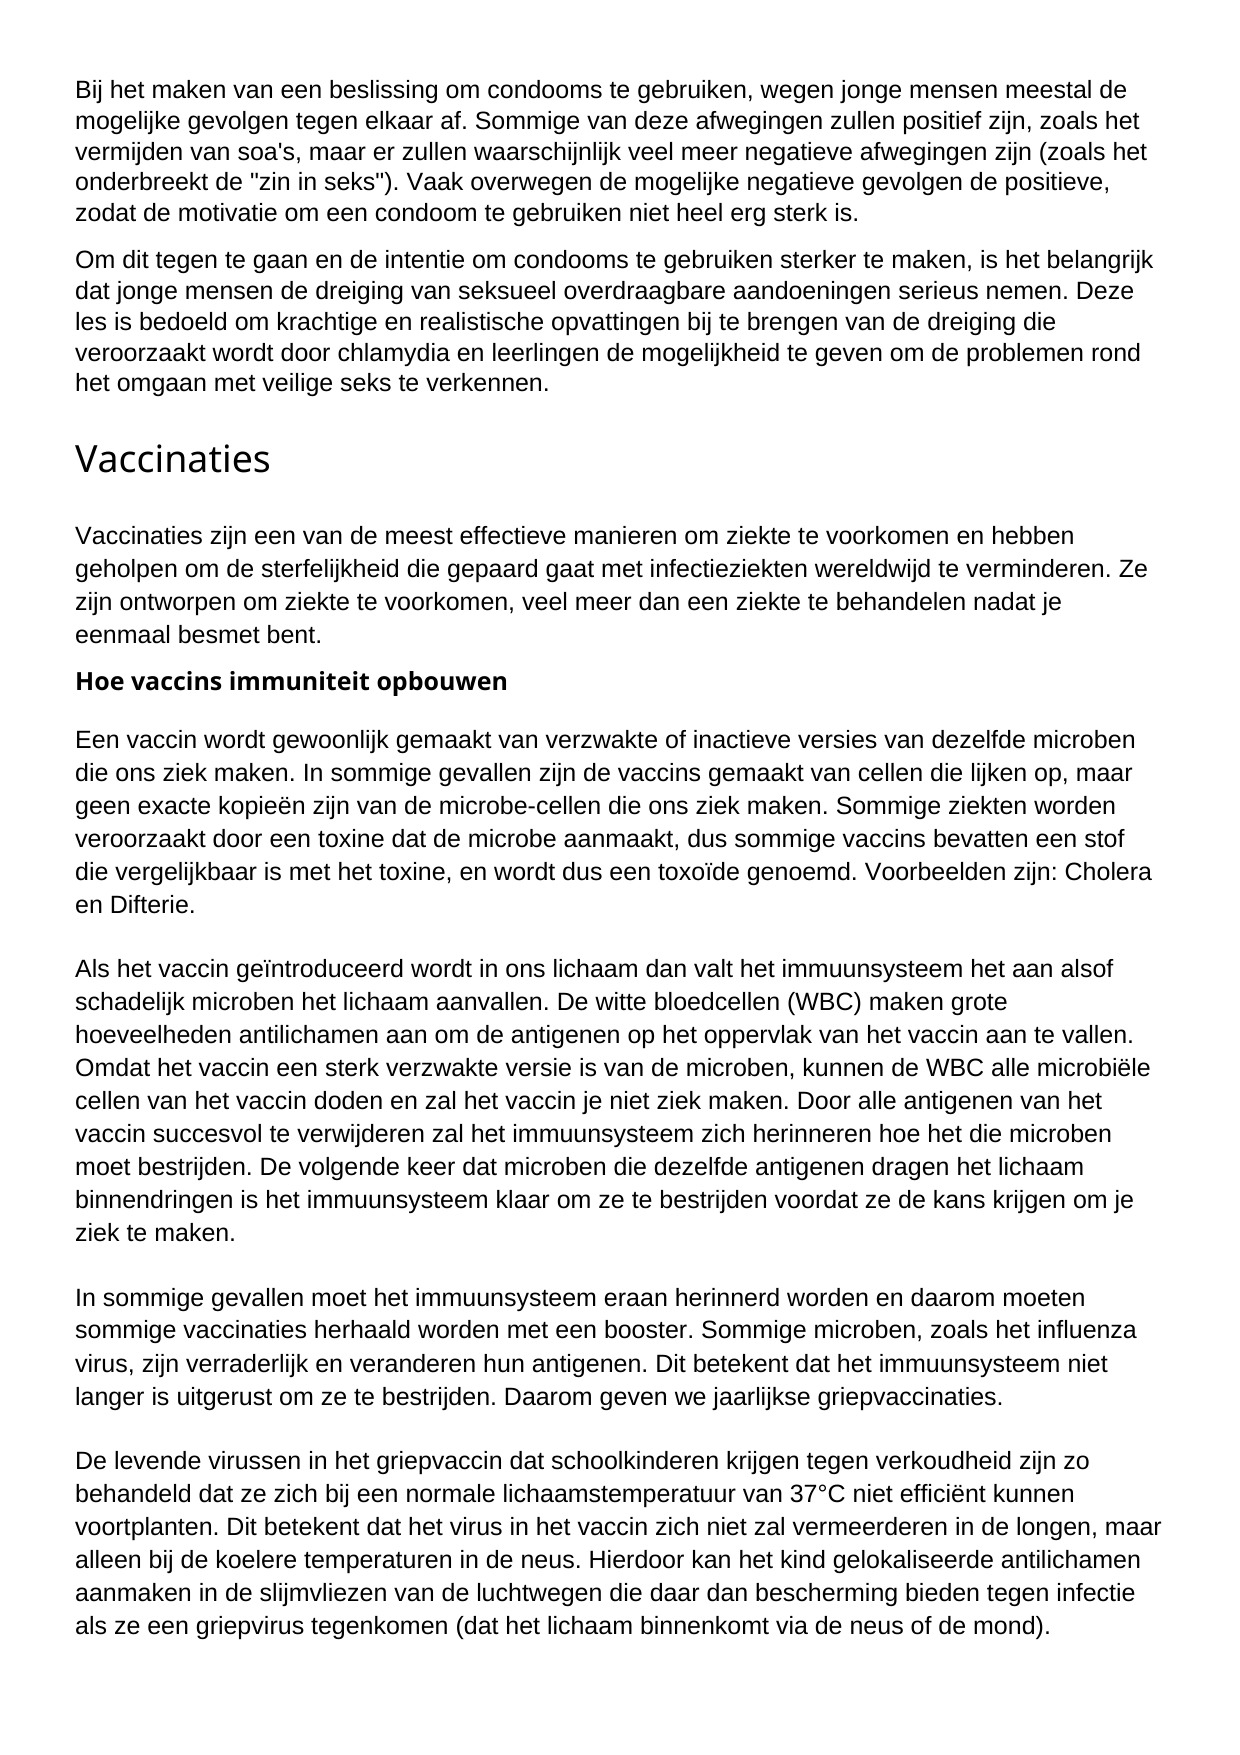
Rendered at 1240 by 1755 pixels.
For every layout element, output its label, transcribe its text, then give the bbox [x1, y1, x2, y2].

text Vaccinaties zijn een van de meest effectieve manieren om ziekte te voorkomen en hebben geholpen om de sterfelijkheid die gepaard gaat met infectieziekten wereldwijd te verminderen. Ze zijn ontworpen om ziekte te voorkomen, veel meer dan een ziekte te behandelen nadat je eenmaal besmet bent. [75, 521, 1164, 649]
subtitle Hoe vaccins immuniteit opbouwen [75, 663, 1164, 697]
text Om dit tegen te gaan en de intentie om condooms te gebruiken sterker te maken, is het belangrijk dat jonge mensen de dreiging van seksueel overdraagbare aandoeningen serieus nemen. Deze les is bedoeld om krachtige en realistische opvattingen bij te brengen van de dreiging die veroorzaakt wordt door chlamydia en leerlingen de mogelijkheid te geven om de problemen rond het omgaan met veilige seks te verkennen. [75, 245, 1164, 397]
subtitle Vaccinaties [75, 432, 1164, 483]
text De levende virussen in het griepvaccin dat schoolkinderen krijgen tegen verkoudheid zijn zo behandeld dat ze zich bij een normale lichaamstemperatuur van 37°C niet efficiënt kunnen voortplanten. Dit betekent dat het virus in het vaccin zich niet zal vermeerderen in de longen, maar alleen bij de koelere temperaturen in de neus. Hierdoor kan het kind gelokaliseerde antilichamen aanmaken in de slijmvliezen van de luchtwegen die daar dan bescherming bieden tegen infectie als ze een griepvirus tegenkomen (dat het lichaam binnenkomt via de neus of de mond). [75, 1446, 1164, 1640]
text Bij het maken van een beslissing om condooms te gebruiken, wegen jonge mensen meestal de mogelijke gevolgen tegen elkaar af. Sommige van deze afwegingen zullen positief zijn, zoals het vermijden van soa's, maar er zullen waarschijnlijk veel meer negatieve afwegingen zijn (zoals het onderbreekt de "zin in seks"). Vaak overwegen de mogelijke negatieve gevolgen de positieve, zodat de motivatie om een condoom te gebruiken niet heel erg sterk is. [75, 75, 1164, 227]
text In sommige gevallen moet het immuunsysteem eraan herinnerd worden en daarom moeten sommige vaccinaties herhaald worden met een booster. Sommige microben, zoals het influenza virus, zijn verraderlijk en veranderen hun antigenen. Dit betekent dat het immuunsysteem niet langer is uitgerust om ze te bestrijden. Daarom geven we jaarlijkse griepvaccinaties. [75, 1282, 1164, 1410]
text Een vaccin wordt gewoonlijk gemaakt van verzwakte of inactieve versies van dezelfde microben die ons ziek maken. In sommige gevallen zijn de vaccins gemaakt van cellen die lijken op, maar geen exacte kopieën zijn van de microbe-cellen die ons ziek maken. Sommige ziekten worden veroorzaakt door een toxine dat de microbe aanmaakt, dus sommige vaccins bevatten een stof die vergelijkbaar is met het toxine, en wordt dus een toxoïde genoemd. Voorbeelden zijn: Cholera en Difterie. [75, 725, 1164, 918]
text Als het vaccin geïntroduceerd wordt in ons lichaam dan valt het immuunsysteem het aan alsof schadelijk microben het lichaam aanvallen. De witte bloedcellen (WBC) maken grote hoeveelheden antilichamen aan om de antigenen op het oppervlak van het vaccin aan te vallen. Omdat het vaccin een sterk verzwakte versie is van de microben, kunnen de WBC alle microbiële cellen van het vaccin doden en zal het vaccin je niet ziek maken. Door alle antigenen van het vaccin succesvol te verwijderen zal het immuunsysteem zich herinneren hoe het die microben moet bestrijden. De volgende keer dat microben die dezelfde antigenen dragen het lichaam binnendringen is het immuunsysteem klaar om ze te bestrijden voordat ze de kans krijgen om je ziek te maken. [75, 954, 1164, 1247]
